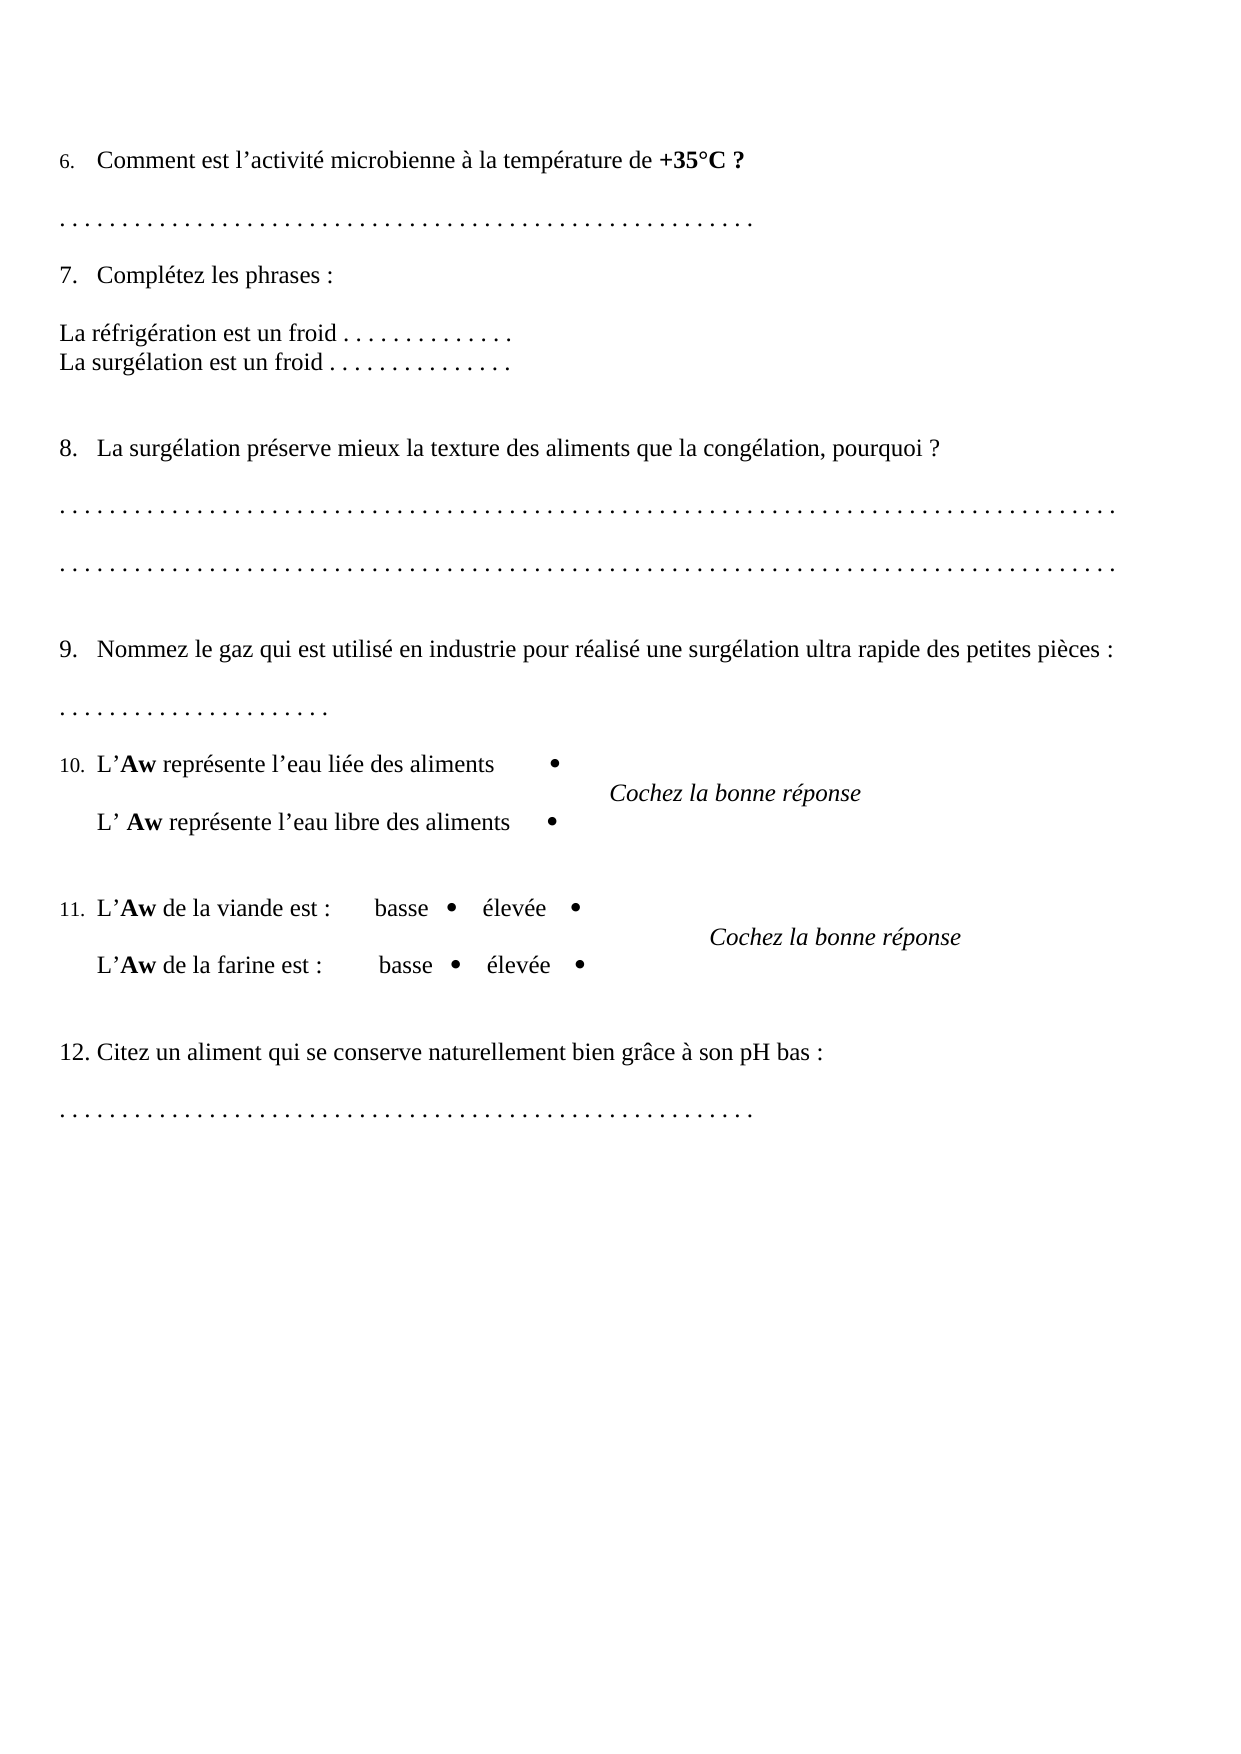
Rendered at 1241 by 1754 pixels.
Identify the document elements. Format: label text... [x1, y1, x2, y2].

text . . . . . . . . . . . . . . . . . . . . . . . . . . . . . . . . . . . . . . . . . . . . . . . . . . . . . . . . [59, 1094, 1181, 1123]
list L’Aw de la viande est : basse  élevée  [59, 893, 1181, 922]
text L’Aw de la farine est : basse  élevée  [59, 950, 1181, 979]
text . . . . . . . . . . . . . . . . . . . . . . . . . . . . . . . . . . . . . . . . . . . . . . . . . . . . . . . . . . . . . . . . . . . . . . . . . . . . . . . . . . . . . [59, 548, 1181, 577]
list La surgélation préserve mieux la texture des aliments que la congélation, pourquoi ? [59, 433, 1181, 462]
list Citez un aliment qui se conserve naturellement bien grâce à son pH bas : [59, 1037, 1181, 1065]
text La surgélation est un froid . . . . . . . . . . . . . . . [59, 347, 1181, 375]
text . . . . . . . . . . . . . . . . . . . . . . [59, 692, 1181, 720]
list Complétez les phrases : [59, 260, 1181, 289]
text . . . . . . . . . . . . . . . . . . . . . . . . . . . . . . . . . . . . . . . . . . . . . . . . . . . . . . . . [59, 203, 1181, 232]
list Comment est l’activité microbienne à la température de +35°C ? [59, 145, 1181, 174]
text Cochez la bonne réponse [59, 778, 1181, 807]
text . . . . . . . . . . . . . . . . . . . . . . . . . . . . . . . . . . . . . . . . . . . . . . . . . . . . . . . . . . . . . . . . . . . . . . . . . . . . . . . . . . . . . [59, 490, 1181, 519]
text Cochez la bonne réponse [59, 922, 1181, 950]
text L’ Aw représente l’eau libre des aliments  [59, 807, 1181, 835]
list Nommez le gaz qui est utilisé en industrie pour réalisé une surgélation ultra rapide des petites pièces : [59, 634, 1181, 663]
list L’Aw représente l’eau liée des aliments  [59, 749, 1181, 778]
text La réfrigération est un froid . . . . . . . . . . . . . . [59, 318, 1181, 347]
